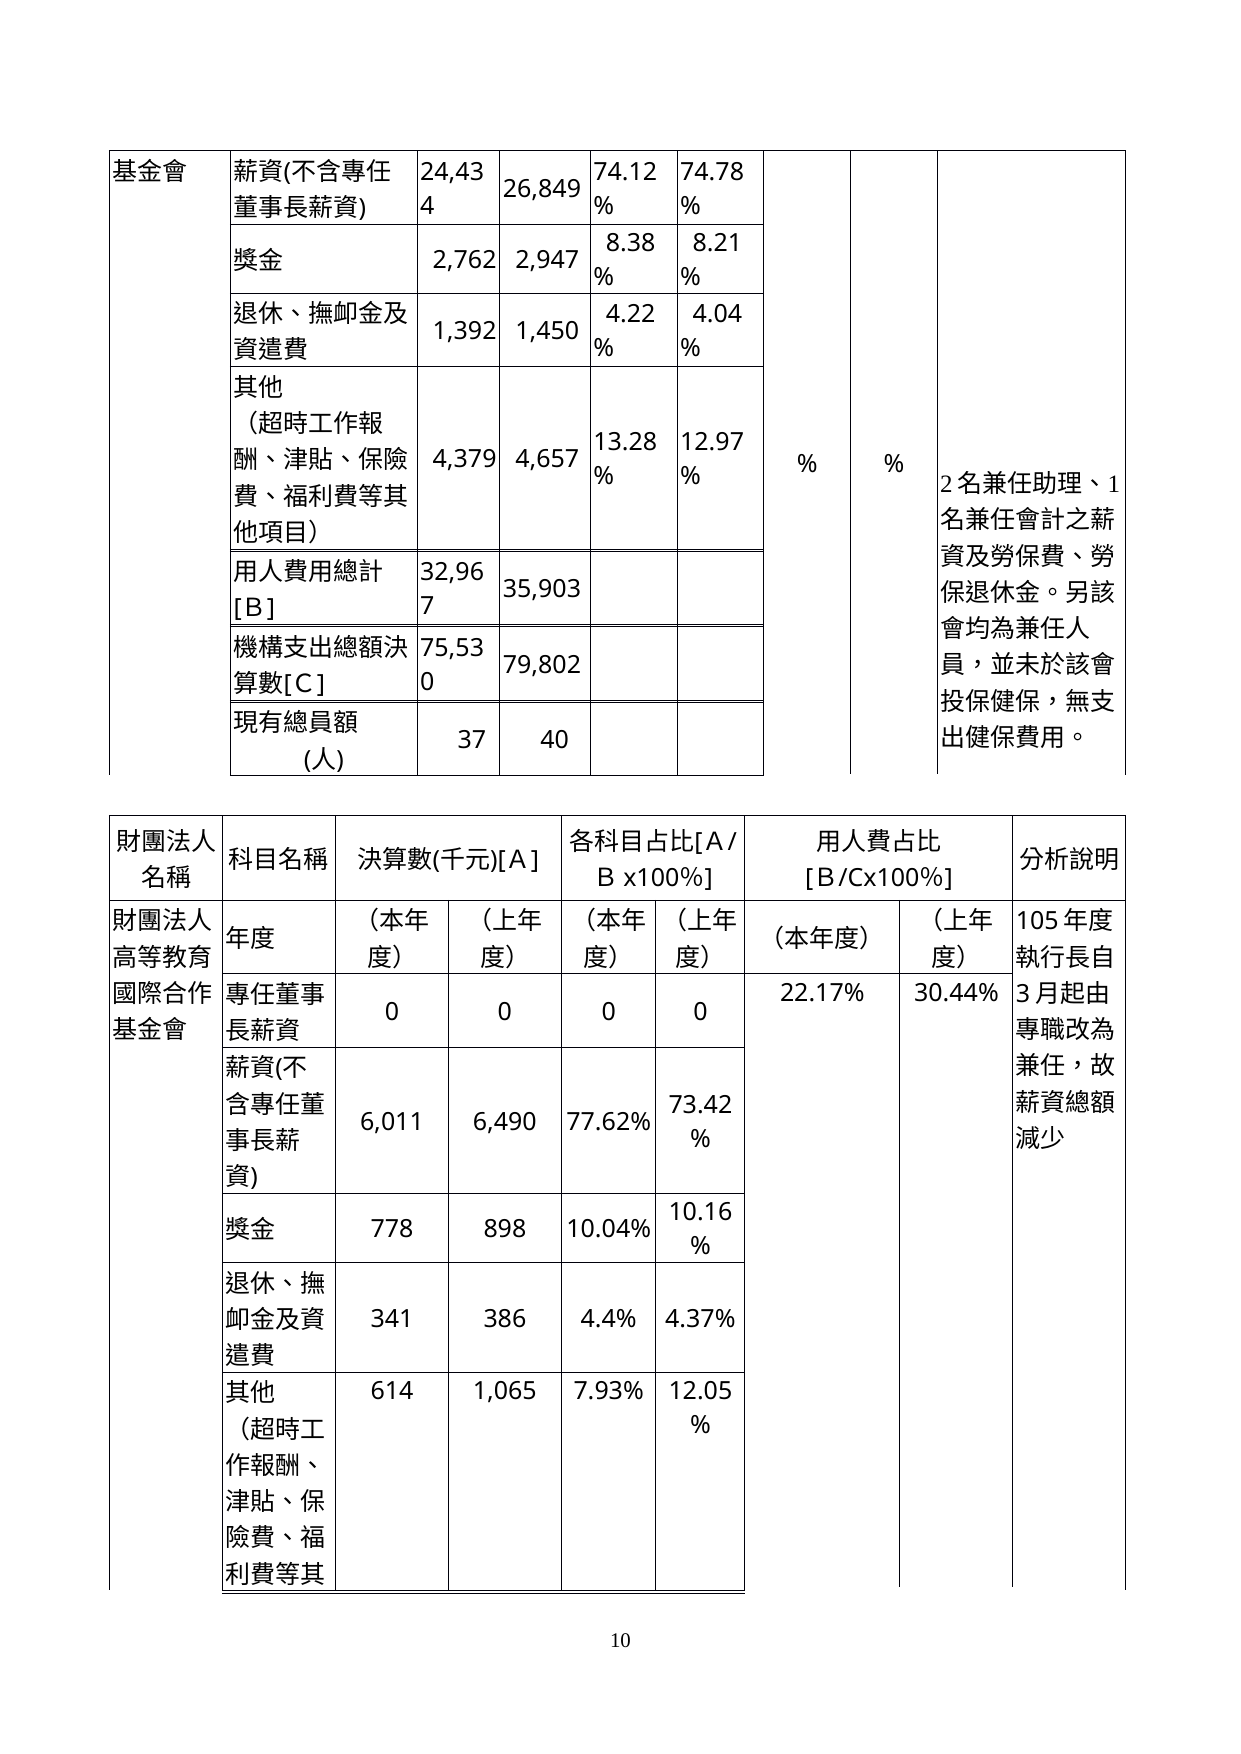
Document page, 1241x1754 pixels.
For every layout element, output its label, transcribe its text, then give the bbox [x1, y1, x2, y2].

table_cell 7.93% [562, 1373, 655, 1590]
table_cell 12.97% [678, 367, 763, 548]
table_cell 6,490 [449, 1048, 561, 1193]
table_cell [678, 703, 763, 775]
table_cell 2名兼任助理、1名兼任會計之薪資及勞保費、勞保退休金。另該會均為兼任人員，並未於該會投保健保，無支出健保費用。 [937, 151, 1125, 775]
table_cell 用人費用總計[Ｂ] [231, 552, 417, 624]
table_cell 75,530 [418, 627, 499, 700]
table_cell （上年度） [449, 901, 561, 973]
table_cell （上年度） [656, 901, 744, 973]
table_cell 獎金 [231, 225, 417, 293]
table_cell 專任董事長薪資 [223, 974, 335, 1047]
table_cell 32,967 [418, 552, 499, 624]
table_header 各科目占比[Ａ/Ｂx100％] [562, 816, 744, 900]
table_cell （上年度） [900, 901, 1012, 973]
table_cell 341 [336, 1263, 448, 1372]
table_cell 年度 [223, 901, 335, 973]
table_cell 機構支出總額決算數[Ｃ] [231, 627, 417, 700]
table_cell 37 [418, 703, 499, 775]
table_cell 其他 （超時工作報酬、津貼、保險費、福利費等其他項目） [231, 367, 417, 548]
table_cell 105年度執行長自3月起由專職改為兼任，故薪資總額減少 [1013, 901, 1125, 1590]
table_header 分析說明 [1013, 816, 1125, 900]
table_cell 薪資(不含專任董事長薪資) [231, 151, 417, 223]
table_cell 2,947 [500, 225, 590, 293]
table_cell 778 [336, 1194, 448, 1262]
table_cell 898 [449, 1194, 561, 1262]
table_cell 79,802 [500, 627, 590, 700]
table_cell 0 [449, 974, 561, 1047]
table_cell 77.62% [562, 1048, 655, 1193]
table_cell 24,434 [418, 151, 499, 223]
table_cell 4.37% [656, 1263, 744, 1372]
table_cell 其他 （超時工作報酬、津貼、保險費、福利費等其 [223, 1373, 335, 1590]
table_cell 0 [336, 974, 448, 1047]
table_cell （本年度） [745, 901, 899, 973]
table_cell [678, 627, 763, 700]
table_cell 財團法人高等教育國際合作基金會 [110, 901, 222, 1590]
table_cell 12.05% [656, 1373, 744, 1590]
table_cell 4.04% [678, 294, 763, 366]
table_cell 基金會 [110, 151, 230, 775]
table_cell 4.22% [591, 294, 677, 366]
table_header 用人費占比 [Ｂ/Cx100％] [745, 816, 1012, 900]
table_cell 薪資(不含專任董事長薪資) [223, 1048, 335, 1193]
table_cell 4,657 [500, 367, 590, 548]
table_cell [591, 703, 677, 775]
table_cell 30.44% [900, 974, 1013, 1590]
table_header 決算數(千元)[Ａ] [336, 816, 561, 900]
table_cell % [850, 151, 937, 775]
table_cell 1,065 [449, 1373, 561, 1590]
table_cell 74.12% [591, 151, 677, 223]
table_cell [591, 627, 677, 700]
table_cell 13.28% [591, 367, 677, 548]
table_cell 26,849 [500, 151, 590, 223]
table_header 科目名稱 [223, 816, 335, 900]
table_cell 1,392 [418, 294, 499, 366]
table_cell 8.38% [591, 225, 677, 293]
table_cell 40 [500, 703, 590, 775]
table_cell 0 [656, 974, 744, 1047]
table_cell [678, 552, 763, 624]
table_cell 獎金 [223, 1194, 335, 1262]
table_cell 1,450 [500, 294, 590, 366]
table_cell 10.16% [656, 1194, 744, 1262]
table_cell 退休、撫卹金及資遣費 [223, 1263, 335, 1372]
table_header 財團法人名稱 [110, 816, 222, 900]
table_cell 35,903 [500, 552, 590, 624]
table_cell 退休、撫卹金及資遣費 [231, 294, 417, 366]
table_cell 8.21% [678, 225, 763, 293]
table_cell 22.17% [745, 974, 900, 1590]
table_cell % [764, 151, 850, 775]
table_cell （本年度） [562, 901, 655, 973]
table_cell 386 [449, 1263, 561, 1372]
table_cell 2,762 [418, 225, 499, 293]
table_cell 73.42% [656, 1048, 744, 1193]
table_cell 0 [562, 974, 655, 1047]
table_cell [591, 552, 677, 624]
table_cell 4,379 [418, 367, 499, 548]
table_cell 10.04% [562, 1194, 655, 1262]
table_cell （本年度） [336, 901, 448, 973]
table_cell 6,011 [336, 1048, 448, 1193]
table_cell 614 [336, 1373, 448, 1590]
table_cell 現有總員額 (人) [231, 703, 417, 775]
table_cell 4.4% [562, 1263, 655, 1372]
table_cell 74.78% [678, 151, 763, 223]
